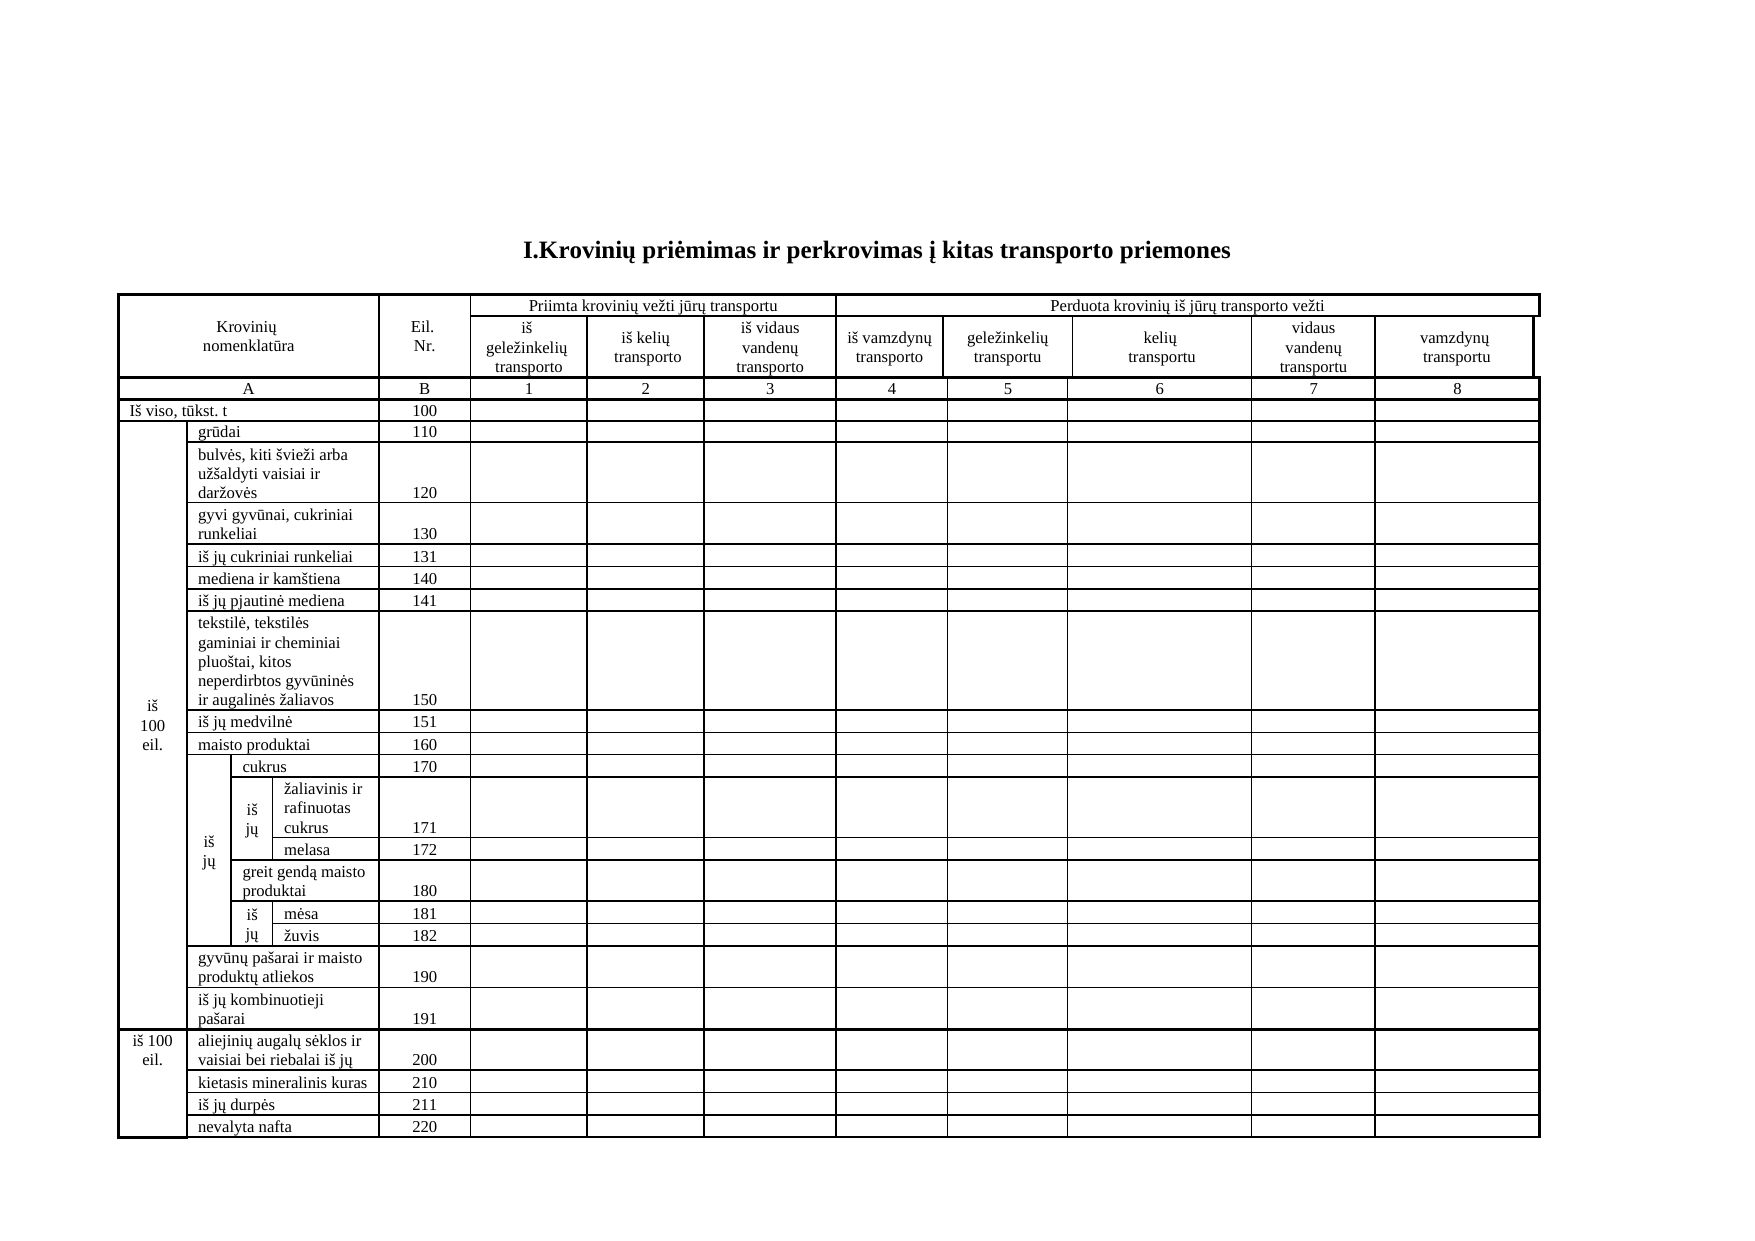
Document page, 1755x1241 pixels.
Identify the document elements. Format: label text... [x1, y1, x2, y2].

table_cell [1376, 988, 1538, 1028]
table_cell [948, 838, 1067, 859]
table_cell [948, 733, 1067, 754]
table_cell iš vidaus vandenų transporto [705, 317, 835, 376]
table_cell [588, 733, 703, 754]
table_cell [1068, 443, 1251, 502]
table_cell [1252, 861, 1374, 900]
table_cell [1252, 924, 1374, 945]
table_cell 170 [380, 755, 470, 776]
table_cell [1252, 590, 1374, 610]
table_cell iš jų medvilnė [188, 711, 378, 731]
table_cell [948, 1093, 1067, 1114]
table_cell [588, 947, 703, 986]
table_cell [837, 1093, 947, 1114]
table_cell [471, 1071, 586, 1092]
table_cell [1252, 711, 1374, 731]
table_cell [837, 902, 947, 923]
table_cell [705, 503, 835, 543]
table_cell [471, 567, 586, 588]
table_cell 220 [380, 1116, 470, 1136]
table_cell [588, 838, 703, 859]
table_cell [705, 1093, 835, 1114]
table_cell 2 [588, 379, 703, 398]
table_cell [1068, 902, 1251, 923]
table_cell grūdai [188, 422, 378, 441]
table_cell [705, 443, 835, 502]
table_cell [1252, 988, 1374, 1028]
table_cell [588, 1093, 703, 1114]
table_cell [471, 1116, 586, 1136]
table_cell [948, 401, 1067, 420]
table_cell [1376, 755, 1538, 776]
table_cell iš kelių transporto [588, 317, 703, 376]
table_cell 211 [380, 1093, 470, 1114]
table_cell [948, 443, 1067, 502]
table_cell [1376, 590, 1538, 610]
table_cell [948, 422, 1067, 441]
table_cell [1376, 443, 1538, 502]
table_cell [705, 1116, 835, 1136]
table_cell [1068, 711, 1251, 731]
table_cell [837, 924, 947, 945]
table_cell [588, 443, 703, 502]
table_cell [705, 590, 835, 610]
table_cell [471, 545, 586, 566]
table_cell [1068, 503, 1251, 543]
table_cell [588, 567, 703, 588]
table_cell [948, 590, 1067, 610]
table_cell 110 [380, 422, 470, 441]
table_cell [837, 755, 947, 776]
table_cell [471, 838, 586, 859]
table_cell [471, 443, 586, 502]
table_cell [948, 947, 1067, 986]
table_cell [1252, 401, 1374, 420]
table_cell [705, 755, 835, 776]
table_cell [705, 422, 835, 441]
table_cell [588, 755, 703, 776]
table_cell [837, 567, 947, 588]
table_cell žuvis [273, 924, 378, 945]
table_cell 100 [380, 401, 470, 420]
table_cell vidaus vandenų transportu [1252, 317, 1374, 376]
table_cell geležinkelių transportu [944, 317, 1072, 376]
table_cell [705, 1071, 835, 1092]
table_cell [1252, 1031, 1374, 1069]
table_cell [588, 401, 703, 420]
table_cell melasa [273, 838, 378, 859]
table_cell [471, 778, 586, 837]
table_cell [1252, 567, 1374, 588]
table_cell [837, 1031, 947, 1069]
table_cell iš jų [232, 902, 272, 945]
table_cell [471, 924, 586, 945]
table_cell [837, 1071, 947, 1092]
table_cell [1376, 838, 1538, 859]
table_cell 181 [380, 902, 470, 923]
table_cell [1376, 861, 1538, 900]
table_cell [588, 778, 703, 837]
table_cell B [380, 379, 470, 398]
table_cell [948, 567, 1067, 588]
table_cell aliejinių augalų sėklos ir vaisiai bei riebalai iš jų [188, 1031, 378, 1069]
table_cell 190 [380, 947, 470, 986]
table_cell gyvūnų pašarai ir maisto produktų atliekos [188, 947, 378, 986]
table_cell [1376, 1031, 1538, 1069]
table_cell [1376, 947, 1538, 986]
table_cell [705, 711, 835, 731]
table_cell iš 100 eil. [120, 1031, 186, 1136]
table_cell [588, 1116, 703, 1136]
table_cell [948, 778, 1067, 837]
table_cell 172 [380, 838, 470, 859]
table_cell mėsa [273, 902, 378, 923]
table_cell Iš viso, tūkst. t [120, 401, 378, 420]
table_cell [705, 778, 835, 837]
table_cell 6 [1068, 379, 1251, 398]
table_cell [837, 838, 947, 859]
table_cell [1068, 1031, 1251, 1069]
table_cell 4 [837, 379, 947, 398]
table_cell [705, 545, 835, 566]
table_cell [705, 401, 835, 420]
table_cell [588, 590, 703, 610]
table_header Eil. Nr. [380, 296, 470, 376]
table_cell žaliavinis ir rafinuotas cukrus [273, 778, 378, 837]
table_cell [1376, 567, 1538, 588]
table_cell [1068, 1116, 1251, 1136]
text I.Krovinių priėmimas ir perkrovimas į kitas transporto priemones [118, 235, 1636, 264]
table_cell iš vamzdynų transporto [837, 317, 942, 376]
table_cell [705, 988, 835, 1028]
table_cell [471, 988, 586, 1028]
table_cell [471, 1093, 586, 1114]
table_cell 5 [948, 379, 1067, 398]
table_cell [1068, 1071, 1251, 1092]
table_cell 200 [380, 1031, 470, 1069]
table_cell 140 [380, 567, 470, 588]
table_cell [588, 503, 703, 543]
table_cell [705, 902, 835, 923]
table_cell [1376, 545, 1538, 566]
table_cell 160 [380, 733, 470, 754]
table_cell greit gendą maisto produktai [232, 861, 378, 900]
table_cell [837, 503, 947, 543]
table_cell 130 [380, 503, 470, 543]
table_cell iš jų [188, 755, 230, 945]
table_cell [837, 422, 947, 441]
table_cell [948, 545, 1067, 566]
table_cell [588, 1071, 703, 1092]
table_cell [471, 755, 586, 776]
table_cell iš 100 eil. [120, 422, 186, 1028]
table_cell iš geležinkelių transporto [471, 317, 586, 376]
table_cell [705, 567, 835, 588]
table_cell [1068, 401, 1251, 420]
table_cell [705, 924, 835, 945]
table_cell 182 [380, 924, 470, 945]
table_cell [1252, 1093, 1374, 1114]
table_cell [588, 1031, 703, 1069]
table_cell [1376, 401, 1538, 420]
table_cell cukrus [232, 755, 378, 776]
table_cell gyvi gyvūnai, cukriniai runkeliai [188, 503, 378, 543]
table_cell [1068, 838, 1251, 859]
table_cell kietasis mineralinis kuras [188, 1071, 378, 1092]
table_cell [1376, 778, 1538, 837]
table_cell [705, 947, 835, 986]
table_cell [948, 1116, 1067, 1136]
table_cell [1376, 503, 1538, 543]
table_cell [471, 947, 586, 986]
table_cell [1252, 838, 1374, 859]
table_cell 8 [1376, 379, 1538, 398]
table_cell 3 [705, 379, 835, 398]
table_cell [588, 422, 703, 441]
table_cell [705, 733, 835, 754]
table_cell [1376, 612, 1538, 709]
table_cell [837, 861, 947, 900]
table_cell [588, 545, 703, 566]
table_cell 180 [380, 861, 470, 900]
table_cell [471, 861, 586, 900]
table_cell bulvės, kiti švieži arba užšaldyti vaisiai ir daržovės [188, 443, 378, 502]
table_cell [471, 590, 586, 610]
table_cell [1068, 947, 1251, 986]
table_cell kelių transportu [1073, 317, 1251, 376]
table_cell [1068, 422, 1251, 441]
table_cell [1252, 733, 1374, 754]
table_cell [1068, 545, 1251, 566]
table_cell [471, 422, 586, 441]
table_cell [1252, 778, 1374, 837]
table_cell [1252, 422, 1374, 441]
table_cell [588, 902, 703, 923]
table_cell 141 [380, 590, 470, 610]
table_cell [588, 861, 703, 900]
table_cell [1376, 1093, 1538, 1114]
table_cell [471, 401, 586, 420]
table_cell [837, 590, 947, 610]
table_cell 150 [380, 612, 470, 709]
table_cell [1252, 503, 1374, 543]
table_cell [948, 861, 1067, 900]
table_cell [948, 902, 1067, 923]
table_cell [948, 755, 1067, 776]
table_cell [1252, 545, 1374, 566]
table_cell [588, 924, 703, 945]
table_header Priimta krovinių vežti jūrų transportu [471, 296, 835, 315]
table_cell vamzdynų transportu [1376, 317, 1532, 376]
table_cell iš jų pjautinė mediena [188, 590, 378, 610]
table_cell [471, 612, 586, 709]
table_cell [1068, 778, 1251, 837]
table_cell iš jų kombinuotieji pašarai [188, 988, 378, 1028]
table_cell [1068, 924, 1251, 945]
table_cell [1376, 422, 1538, 441]
table_cell [1252, 1116, 1374, 1136]
table_header Krovinių nomenklatūra [120, 296, 378, 376]
table_cell iš jų durpės [188, 1093, 378, 1114]
table_cell [837, 1116, 947, 1136]
table_cell [948, 924, 1067, 945]
table_cell [1252, 947, 1374, 986]
table_cell 1 [471, 379, 586, 398]
table_cell 171 [380, 778, 470, 837]
table_cell [471, 1031, 586, 1069]
table_cell [705, 861, 835, 900]
table_cell [1068, 988, 1251, 1028]
table_cell [471, 711, 586, 731]
table_cell 7 [1252, 379, 1374, 398]
table_cell [1068, 733, 1251, 754]
table_cell [1252, 755, 1374, 776]
table_cell [837, 443, 947, 502]
table_cell [948, 1071, 1067, 1092]
table_cell maisto produktai [188, 733, 378, 754]
table_cell [948, 612, 1067, 709]
table_cell [1068, 612, 1251, 709]
table_cell [1376, 924, 1538, 945]
table_cell [837, 401, 947, 420]
table_cell 131 [380, 545, 470, 566]
table_cell [1376, 1116, 1538, 1136]
table_cell [1252, 1071, 1374, 1092]
table_cell [948, 988, 1067, 1028]
table_cell [948, 711, 1067, 731]
table_cell [948, 1031, 1067, 1069]
table_cell [948, 503, 1067, 543]
table_cell [837, 988, 947, 1028]
table_cell 120 [380, 443, 470, 502]
table_cell [705, 838, 835, 859]
table_cell [1252, 443, 1374, 502]
table_cell [1068, 861, 1251, 900]
table_cell [1535, 317, 1539, 376]
table_cell [1068, 590, 1251, 610]
table_cell [1252, 902, 1374, 923]
table_cell [837, 947, 947, 986]
table_cell [1376, 733, 1538, 754]
table_cell [837, 612, 947, 709]
table_cell [1376, 1071, 1538, 1092]
table_cell [837, 778, 947, 837]
table_cell [1068, 1093, 1251, 1114]
table_cell [471, 902, 586, 923]
table_cell [705, 1031, 835, 1069]
table_cell [588, 988, 703, 1028]
table_cell A [120, 379, 378, 398]
table_cell [471, 503, 586, 543]
table_cell [837, 711, 947, 731]
table_cell [471, 733, 586, 754]
table_cell [1068, 567, 1251, 588]
table_cell [837, 733, 947, 754]
table_cell [588, 711, 703, 731]
table_cell [1376, 711, 1538, 731]
table_cell [1068, 755, 1251, 776]
table_cell iš jų cukriniai runkeliai [188, 545, 378, 566]
table_cell [1252, 612, 1374, 709]
table_cell 151 [380, 711, 470, 731]
table_cell [837, 545, 947, 566]
table_cell 191 [380, 988, 470, 1028]
table_cell [705, 612, 835, 709]
table_cell [1376, 902, 1538, 923]
table_cell nevalyta nafta [188, 1116, 378, 1136]
table_cell [588, 612, 703, 709]
table_cell tekstilė, tekstilės gaminiai ir cheminiai pluoštai, kitos neperdirbtos gyvūninės ir augalinės žaliavos [188, 612, 378, 709]
table_cell 210 [380, 1071, 470, 1092]
table_cell mediena ir kamštiena [188, 567, 378, 588]
table_cell iš jų [232, 778, 272, 859]
table_header Perduota krovinių iš jūrų transporto vežti [837, 296, 1538, 315]
